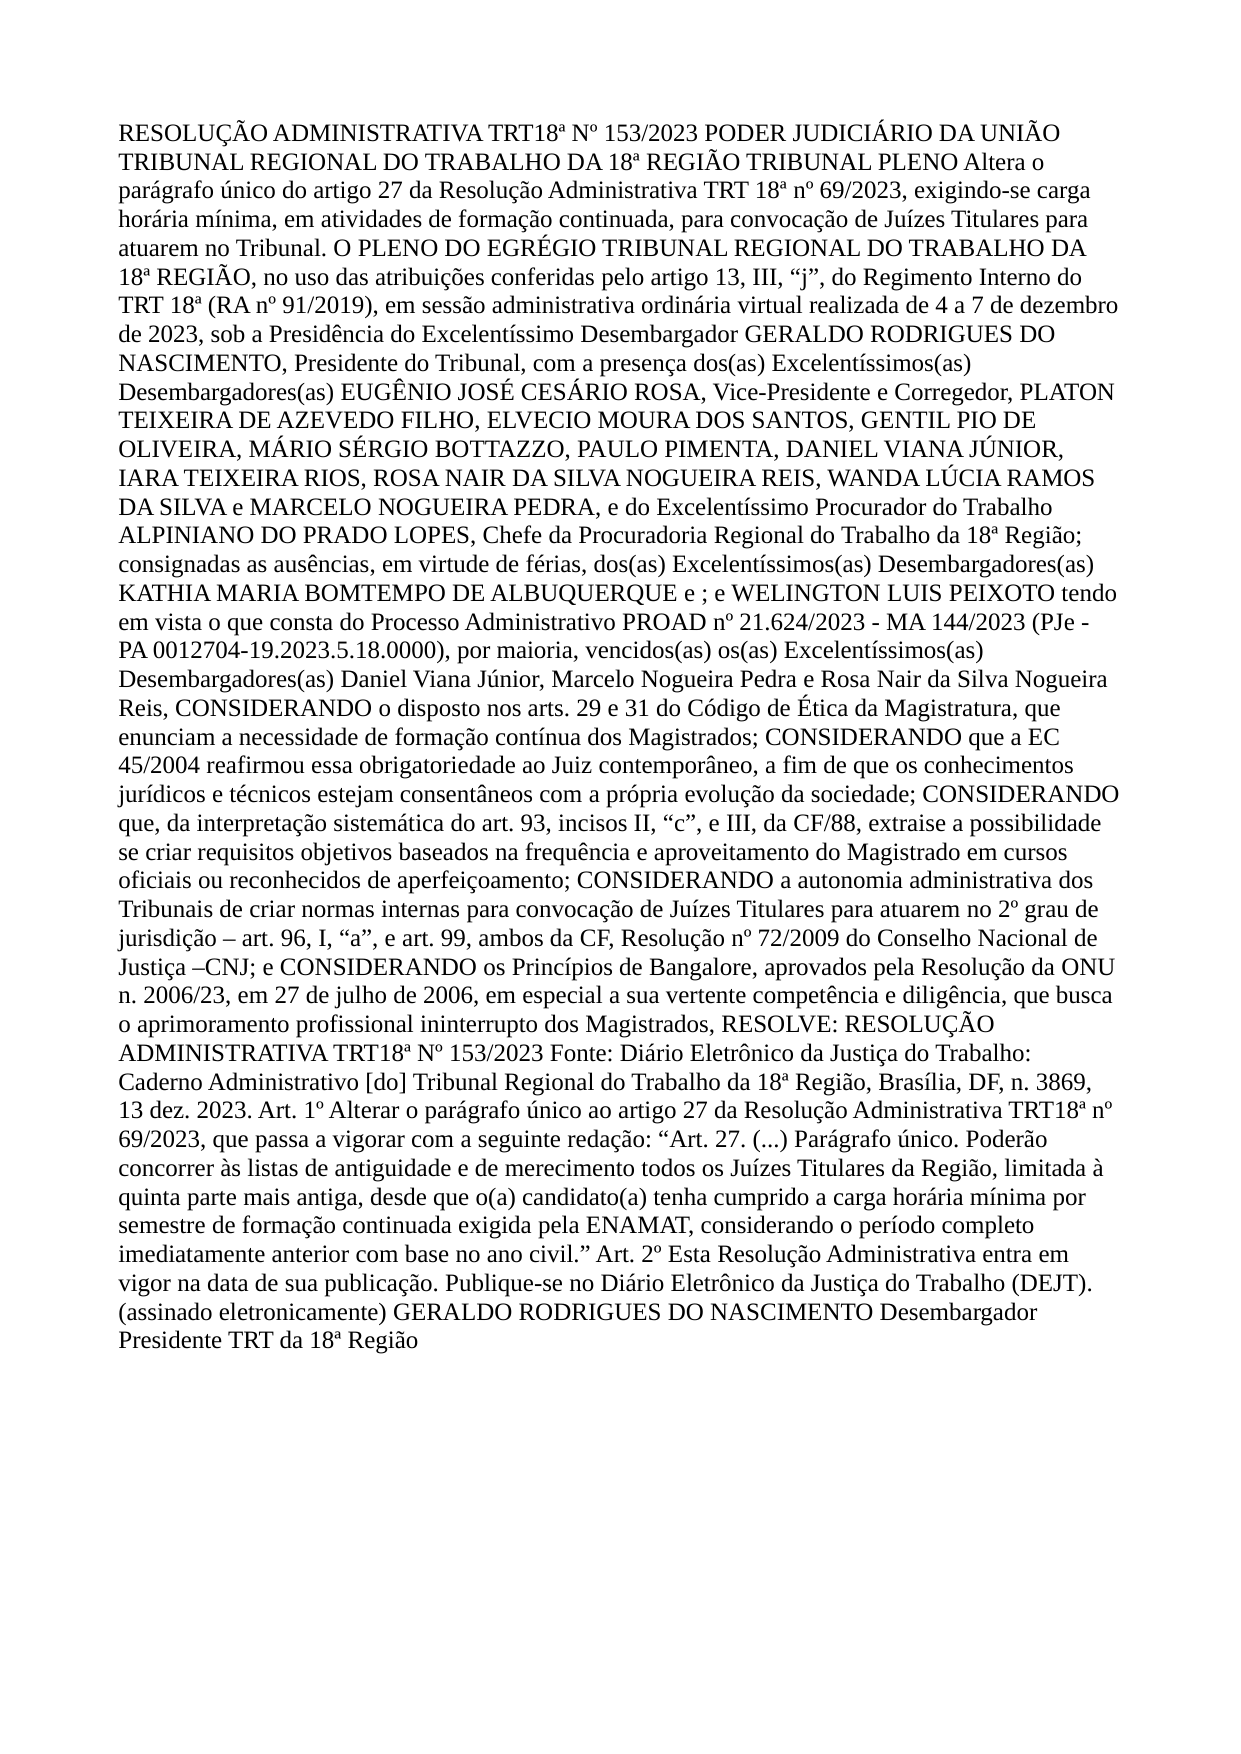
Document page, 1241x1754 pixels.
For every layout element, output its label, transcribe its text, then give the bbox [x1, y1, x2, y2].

text RESOLUÇÃO ADMINISTRATIVA TRT18ª Nº 153/2023 PODER JUDICIÁRIO DA UNIÃO TRIBUNAL REGIONAL DO TRABALHO DA 18ª REGIÃO TRIBUNAL PLENO Altera o parágrafo único do artigo 27 da Resolução Administrativa TRT 18ª nº 69/2023, exigindo-se carga horária mínima, em atividades de formação continuada, para convocação de Juízes Titulares para atuarem no Tribunal. O PLENO DO EGRÉGIO TRIBUNAL REGIONAL DO TRABALHO DA 18ª REGIÃO, no uso das atribuições conferidas pelo artigo 13, III, “j”, do Regimento Interno do TRT 18ª (RA nº 91/2019), em sessão administrativa ordinária virtual realizada de 4 a 7 de dezembro de 2023, sob a Presidência do Excelentíssimo Desembargador GERALDO RODRIGUES DO NASCIMENTO, Presidente do Tribunal, com a presença dos(as) Excelentíssimos(as) Desembargadores(as) EUGÊNIO JOSÉ CESÁRIO ROSA, Vice-Presidente e Corregedor, PLATON TEIXEIRA DE AZEVEDO FILHO, ELVECIO MOURA DOS SANTOS, GENTIL PIO DE OLIVEIRA, MÁRIO SÉRGIO BOTTAZZO, PAULO PIMENTA, DANIEL VIANA JÚNIOR, IARA TEIXEIRA RIOS, ROSA NAIR DA SILVA NOGUEIRA REIS, WANDA LÚCIA RAMOS DA SILVA e MARCELO NOGUEIRA PEDRA, e do Excelentíssimo Procurador do Trabalho ALPINIANO DO PRADO LOPES, Chefe da Procuradoria Regional do Trabalho da 18ª Região; consignadas as ausências, em virtude de férias, dos(as) Excelentíssimos(as) Desembargadores(as) KATHIA MARIA BOMTEMPO DE ALBUQUERQUE e ; e WELINGTON LUIS PEIXOTO tendo em vista o que consta do Processo Administrativo PROAD nº 21.624/2023 - MA 144/2023 (PJe - PA 0012704-19.2023.5.18.0000), por maioria, vencidos(as) os(as) Excelentíssimos(as) Desembargadores(as) Daniel Viana Júnior, Marcelo Nogueira Pedra e Rosa Nair da Silva Nogueira Reis, CONSIDERANDO o disposto nos arts. 29 e 31 do Código de Ética da Magistratura, que enunciam a necessidade de formação contínua dos Magistrados; CONSIDERANDO que a EC 45/2004 reafirmou essa obrigatoriedade ao Juiz contemporâneo, a fim de que os conhecimentos jurídicos e técnicos estejam consentâneos com a própria evolução da sociedade; CONSIDERANDO que, da interpretação sistemática do art. 93, incisos II, “c”, e III, da CF/88, extraise a possibilidade se criar requisitos objetivos baseados na frequência e aproveitamento do Magistrado em cursos oficiais ou reconhecidos de aperfeiçoamento; CONSIDERANDO a autonomia administrativa dos Tribunais de criar normas internas para convocação de Juízes Titulares para atuarem no 2º grau de jurisdição – art. 96, I, “a”, e art. 99, ambos da CF, Resolução nº 72/2009 do Conselho Nacional de Justiça –CNJ; e CONSIDERANDO os Princípios de Bangalore, aprovados pela Resolução da ONU n. 2006/23, em 27 de julho de 2006, em especial a sua vertente competência e diligência, que busca o aprimoramento profissional ininterrupto dos Magistrados, RESOLVE: RESOLUÇÃO ADMINISTRATIVA TRT18ª Nº 153/2023 Fonte: Diário Eletrônico da Justiça do Trabalho: Caderno Administrativo [do] Tribunal Regional do Trabalho da 18ª Região, Brasília, DF, n. 3869, 13 dez. 2023. Art. 1º Alterar o parágrafo único ao artigo 27 da Resolução Administrativa TRT18ª nº 69/2023, que passa a vigorar com a seguinte redação: “Art. 27. (...) Parágrafo único. Poderão concorrer às listas de antiguidade e de merecimento todos os Juízes Titulares da Região, limitada à quinta parte mais antiga, desde que o(a) candidato(a) tenha cumprido a carga horária mínima por semestre de formação continuada exigida pela ENAMAT, considerando o período completo imediatamente anterior com base no ano civil.” Art. 2º Esta Resolução Administrativa entra em vigor na data de sua publicação. Publique-se no Diário Eletrônico da Justiça do Trabalho (DEJT). (assinado eletronicamente) GERALDO RODRIGUES DO NASCIMENTO Desembargador Presidente TRT da 18ª Região [118, 118, 1122, 1354]
